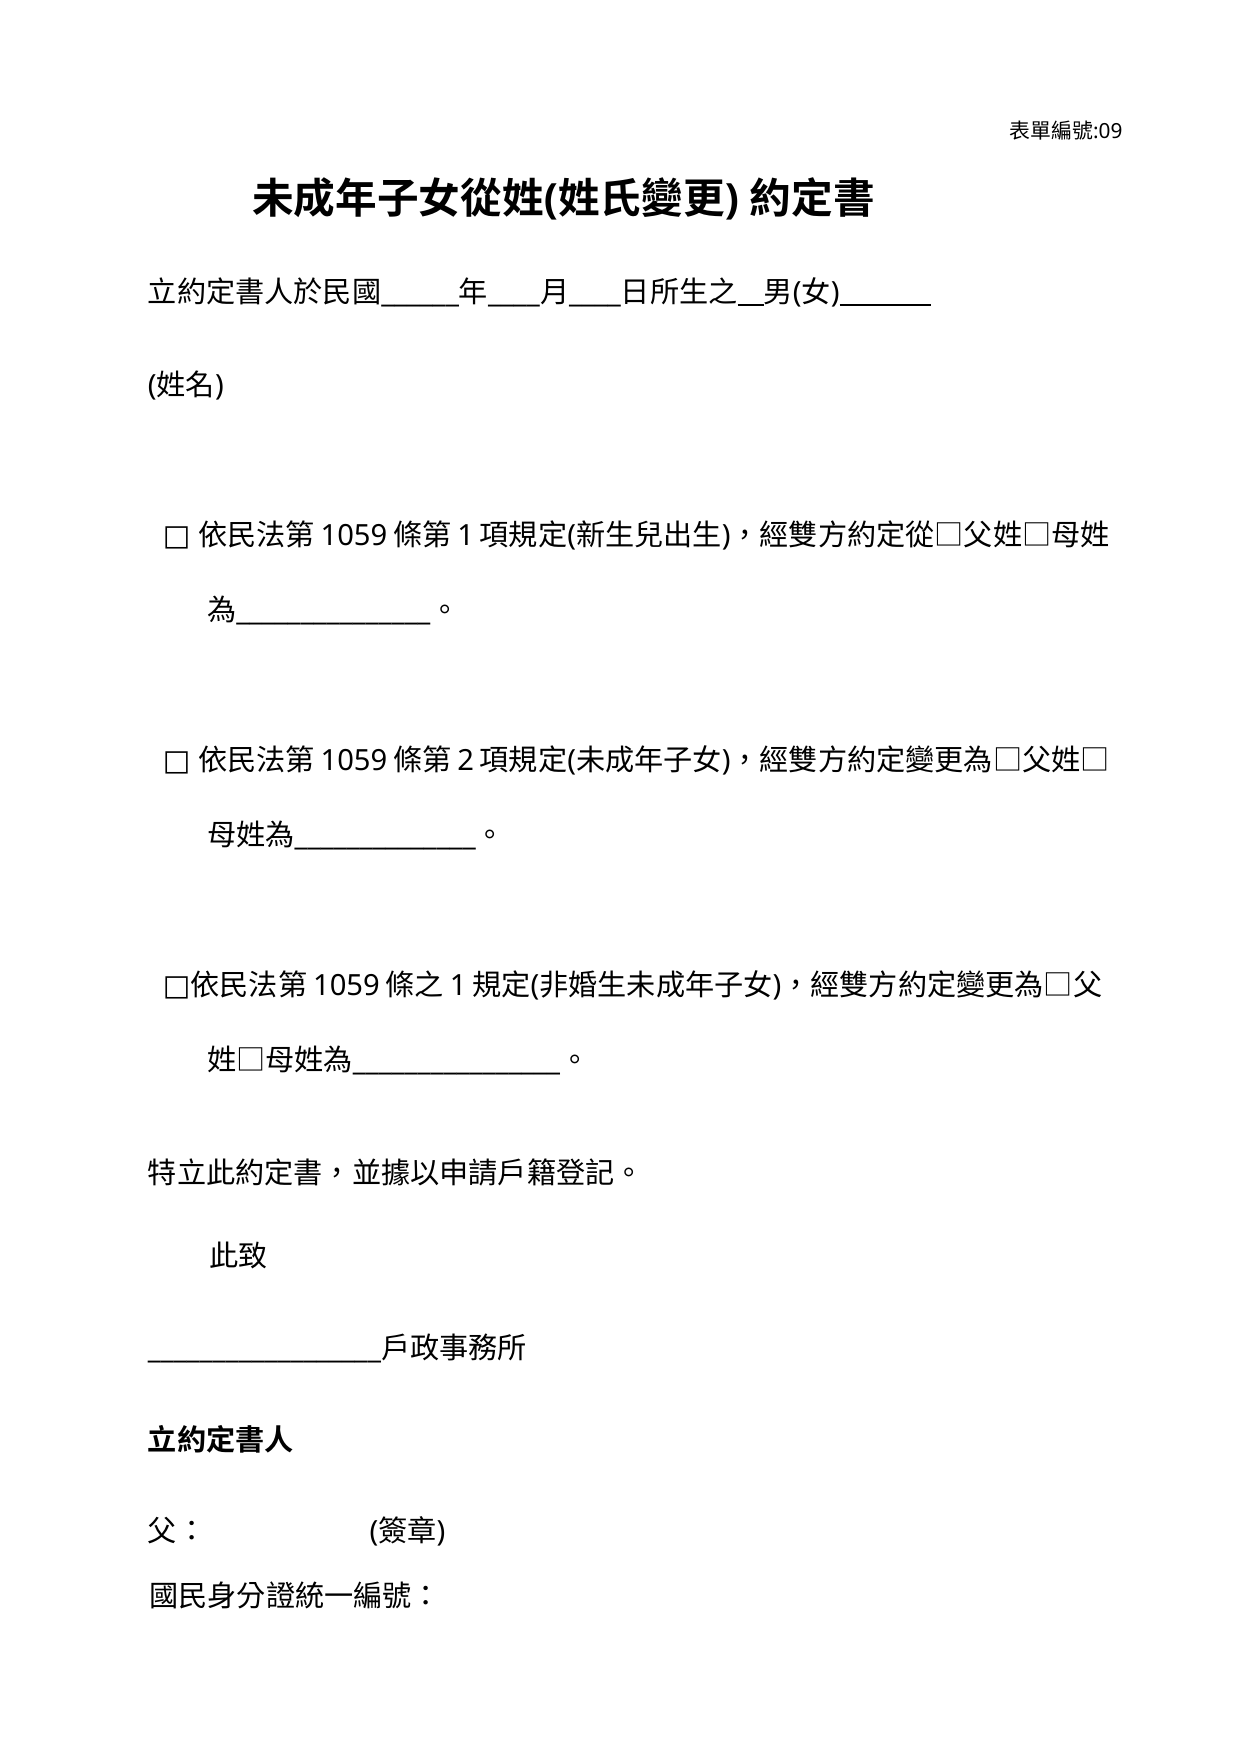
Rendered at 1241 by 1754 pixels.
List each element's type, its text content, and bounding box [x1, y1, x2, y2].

text 此致 [209, 1208, 1122, 1281]
text 未成年子女從姓(姓氏變更) 約定書 [148, 158, 1122, 233]
text 立約定書人 [148, 1392, 1122, 1464]
text __________________戶政事務所 [148, 1300, 1122, 1373]
text 父： (簽章) [148, 1483, 1122, 1556]
text 國民身分證統一編號： [148, 1556, 1122, 1631]
text (姓名) [148, 346, 1122, 421]
text 立約定書人於民國______年____月____日所生之 男(女) [148, 252, 1122, 327]
text □ 依民法第1059條第1項規定(新生兒出生)，經雙方約定從□父姓□母姓為_______________。 [163, 496, 1122, 646]
text 特立此約定書，並據以申請戶籍登記。 [148, 1133, 1083, 1208]
text □依民法第1059條之1規定(非婚生未成年子女)，經雙方約定變更為□父姓□母姓為________________。 [163, 946, 1122, 1096]
text □ 依民法第1059條第2項規定(未成年子女)，經雙方約定變更為□父姓□母姓為______________。 [163, 721, 1122, 871]
